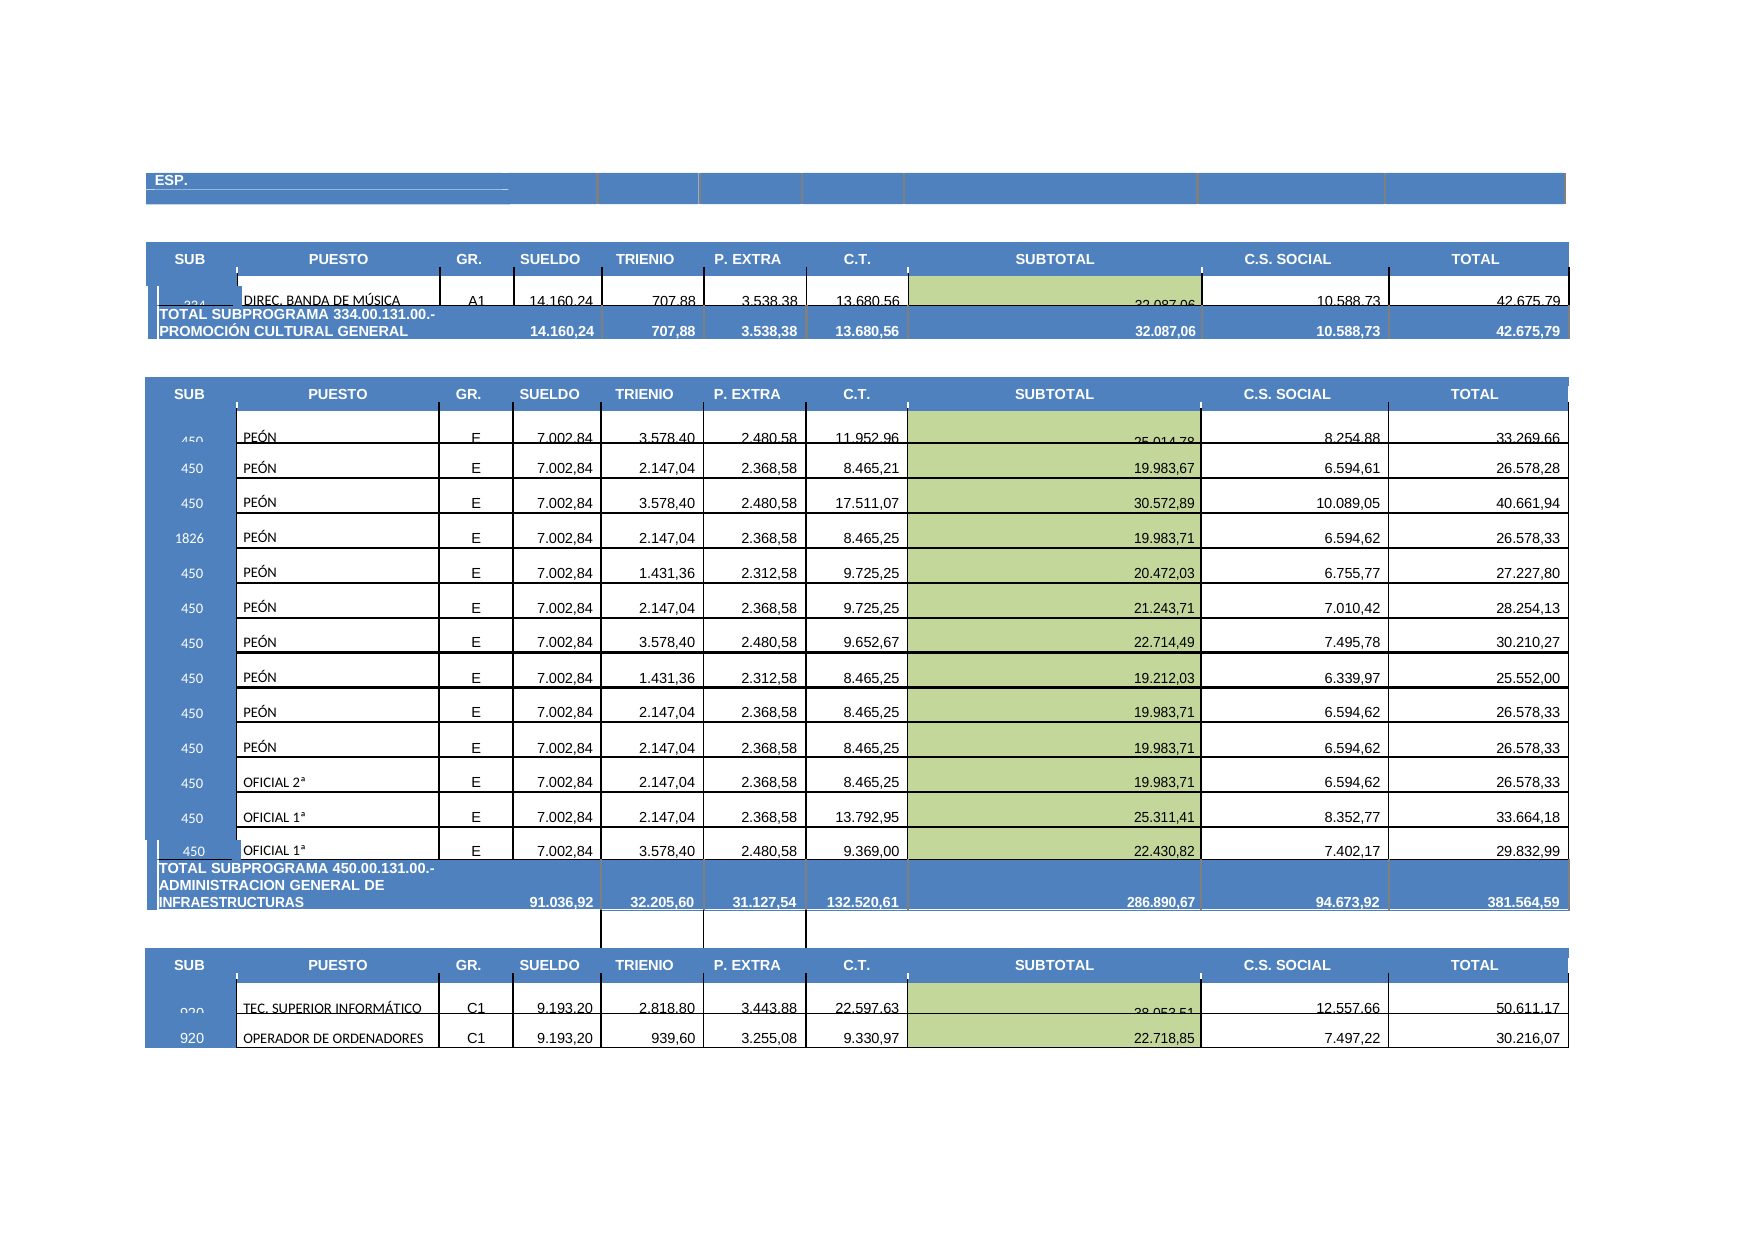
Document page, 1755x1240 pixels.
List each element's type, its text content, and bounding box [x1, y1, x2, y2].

table_cell 25.311,41 [908, 793, 1200, 826]
table_cell 6.594,62 [1202, 723, 1388, 756]
table_cell 939,60 [602, 1014, 703, 1047]
table_cell 3.578,40 [602, 411, 703, 442]
table_cell 17.511,07 [807, 479, 907, 512]
table_cell A1 [441, 276, 513, 305]
table_cell PEÓN [237, 584, 438, 617]
table_cell 9.652,67 [807, 619, 907, 651]
table_cell E [440, 758, 512, 791]
table_cell 2.147,04 [602, 758, 703, 791]
table_cell 10.089,05 [1202, 479, 1388, 512]
table_cell 2.312,58 [704, 654, 805, 686]
table_cell 2.368,58 [704, 514, 805, 547]
table_cell 2.368,58 [704, 758, 805, 791]
table_cell 7.402,17 [1202, 828, 1388, 859]
table_cell 7.002,84 [514, 549, 600, 582]
table_cell 19.212,03 [908, 654, 1200, 686]
table_cell TOTAL [1395, 958, 1568, 973]
table_cell 6.594,62 [1202, 758, 1388, 791]
table_cell 7.002,84 [514, 619, 600, 651]
table_cell 132.520,61 [807, 860, 907, 909]
table_cell 25.552,00 [1389, 654, 1568, 686]
table_cell 26.578,33 [1389, 758, 1568, 791]
table_cell 29.832,99 [1389, 828, 1568, 859]
table_cell 2.147,04 [602, 584, 703, 617]
table_cell 13.680,56 [808, 306, 907, 339]
table_cell 9.193,20 [514, 983, 600, 1013]
table_cell C1 [440, 983, 512, 1013]
table_cell 450 [145, 547, 236, 582]
table_cell 22.430,82 [908, 828, 1200, 859]
table_cell 7.002,84 [514, 584, 600, 617]
table_header PUESTO [243, 386, 433, 402]
table_cell PUESTO [243, 958, 433, 973]
table_header C.S. SOCIAL [1208, 251, 1383, 267]
table_cell 20.472,03 [908, 549, 1200, 582]
table_cell [145, 910, 600, 948]
table_cell 9.369,00 [807, 828, 907, 859]
table_cell 1.431,36 [602, 654, 703, 686]
table_cell E [440, 793, 512, 826]
table_cell 920 [145, 1014, 236, 1047]
table_cell 9.725,25 [807, 584, 907, 617]
table_cell 27.227,80 [1389, 549, 1568, 582]
table_cell E [440, 828, 512, 859]
table_cell 2.480,58 [704, 479, 805, 512]
table_cell 26.578,28 [1389, 444, 1568, 477]
table_cell 450 [145, 756, 236, 791]
table_cell 2.480,58 [704, 619, 805, 651]
table_cell PEÓN [237, 689, 438, 721]
table_cell 25.014,78 [908, 411, 1200, 442]
table_cell PEÓN [237, 444, 438, 477]
table_cell 2.147,04 [602, 689, 703, 721]
table_cell 10.588,73 [1203, 306, 1388, 339]
table_cell 94.673,92 [1202, 860, 1388, 909]
table_cell E [440, 654, 512, 686]
table_cell 3.538,38 [705, 306, 805, 339]
table_cell 26.578,33 [1389, 689, 1568, 721]
table_cell 7.002,84 [514, 758, 600, 791]
table_cell 26.578,33 [1389, 514, 1568, 547]
table_cell 12.557,66 [1202, 983, 1388, 1013]
table_cell 3.578,40 [602, 479, 703, 512]
table_cell 32.087,06 [909, 306, 1201, 339]
table_cell 450 [145, 791, 236, 826]
table_cell 31.127,54 [705, 860, 805, 909]
table_cell 7.002,84 [514, 723, 600, 756]
table_cell 450 [145, 651, 236, 686]
table_cell 10.588,73 [1203, 276, 1388, 305]
table_cell OFICIAL 2ª [237, 758, 438, 791]
table_header TRIENIO [608, 251, 698, 267]
table_cell 9.193,20 [514, 1014, 600, 1047]
table_cell 32.087,06 [909, 276, 1201, 305]
table_header GR. [445, 386, 507, 402]
table_cell [145, 826, 236, 840]
table_cell 8.465,25 [807, 514, 907, 547]
table_cell 2.480,58 [704, 411, 805, 442]
table_cell 42.675,79 [1390, 306, 1568, 339]
table_cell 21.243,71 [908, 584, 1200, 617]
table_cell 50.611,17 [1389, 983, 1568, 1013]
table_cell 707,88 [603, 276, 703, 305]
table_header SUB [145, 386, 230, 402]
table_cell 2.147,04 [602, 514, 703, 547]
table_cell 8.254,88 [1202, 411, 1388, 442]
table_cell 7.002,84 [514, 444, 600, 477]
table_cell 1826 [145, 513, 236, 547]
table_cell 7.002,84 [514, 689, 600, 721]
table_cell 2.312,58 [704, 549, 805, 582]
table_cell 6.594,61 [1202, 444, 1388, 477]
table_cell 19.983,71 [908, 514, 1200, 547]
table_cell TRIENIO [608, 958, 697, 973]
table_cell 450 [145, 618, 236, 651]
table_cell 19.983,67 [908, 444, 1200, 477]
table_header P. EXTRA [710, 251, 800, 267]
table_header TRIENIO [608, 386, 697, 402]
table_cell E [440, 514, 512, 547]
table_cell 2.147,04 [602, 723, 703, 756]
table_cell 2.368,58 [704, 793, 805, 826]
table_cell 13.680,56 [807, 276, 908, 305]
table_cell 3.255,08 [704, 1014, 805, 1047]
table_cell 40.661,94 [1389, 479, 1568, 512]
table_header P. EXTRA [710, 386, 800, 402]
table_cell 450 [145, 721, 236, 756]
table_cell 22.714,49 [908, 619, 1200, 651]
table_cell [146, 276, 237, 286]
table_header C.S. SOCIAL [1208, 386, 1382, 402]
table_cell 7.002,84 [514, 479, 600, 512]
table_cell 13.792,95 [807, 793, 907, 826]
table_cell C1 [440, 1014, 512, 1047]
table_header TOTAL [1395, 386, 1568, 402]
table_cell 3.538,38 [705, 276, 806, 305]
table_header GR. [446, 251, 508, 267]
table_cell OFICIAL 1ª [237, 793, 438, 826]
table_cell TOTAL SUBPROGRAMA 450.00.131.00.- ADMINISTRACION GENERAL DE INFRAESTRUCTURAS 91.036,92 [159, 860, 600, 909]
table_cell PEÓN [237, 411, 438, 442]
table_cell 6.755,77 [1202, 549, 1388, 582]
table_cell 6.594,62 [1202, 689, 1388, 721]
table_header SUELDO [519, 386, 595, 402]
table_cell E [440, 444, 512, 477]
table_cell 8.352,77 [1202, 793, 1388, 826]
table_cell 2.818,80 [602, 983, 703, 1013]
table_cell 7.002,84 [514, 514, 600, 547]
table_cell 22.718,85 [908, 1014, 1200, 1047]
table_cell 19.983,71 [908, 758, 1200, 791]
table_cell PEÓN [237, 479, 438, 512]
table_cell 381.564,59 [1390, 860, 1568, 909]
table_cell TEC. SUPERIOR INFORMÁTICO [237, 983, 438, 1013]
table_cell 450 [145, 477, 236, 512]
table_cell 7.002,84 [514, 654, 600, 686]
table_cell 42.675,79 [1390, 276, 1568, 305]
table_header SUBTOTAL [914, 386, 1195, 402]
table_cell 450 [159, 840, 232, 859]
table_cell 19.983,71 [908, 723, 1200, 756]
table_cell 22.597,63 [807, 983, 907, 1013]
table_cell 28.254,13 [1389, 584, 1568, 617]
table_cell OFICIAL 1ª [237, 828, 438, 859]
table_header TOTAL [1395, 251, 1569, 267]
table_cell 30.210,27 [1389, 619, 1568, 651]
table_cell 11.952,96 [807, 411, 907, 442]
table_cell 1.431,36 [602, 549, 703, 582]
table_cell 2.368,58 [704, 584, 805, 617]
table_cell 26.578,33 [1389, 723, 1568, 756]
table_cell E [440, 549, 512, 582]
table_cell 7.010,42 [1202, 584, 1388, 617]
table_cell E [440, 411, 512, 442]
table_cell 286.890,67 [909, 860, 1200, 909]
table_cell OPERADOR DE ORDENADORES [237, 1014, 438, 1047]
table_cell 7.495,78 [1202, 619, 1388, 651]
table_cell 9.725,25 [807, 549, 907, 582]
table_cell 9.330,97 [807, 1014, 907, 1047]
table_cell 2.480,58 [704, 828, 805, 859]
table_cell P. EXTRA [710, 958, 800, 973]
table_cell 8.465,21 [807, 444, 907, 477]
table_cell 7.497,22 [1202, 1014, 1388, 1047]
table_cell PEÓN [237, 549, 438, 582]
table_cell 6.339,97 [1202, 654, 1388, 686]
table_cell 450 [145, 443, 236, 477]
table_cell 450 [145, 582, 236, 617]
table_cell [602, 911, 703, 948]
table_cell 2.368,58 [704, 689, 805, 721]
table_cell SUELDO [519, 958, 595, 973]
table_cell 30.572,89 [908, 479, 1200, 512]
table_cell 707,88 [603, 306, 703, 339]
table_cell 2.368,58 [704, 444, 805, 477]
table_cell 3.578,40 [602, 828, 703, 859]
table_cell 920 [145, 983, 236, 1013]
table_cell 3.578,40 [602, 619, 703, 651]
table_cell 38.053,51 [908, 983, 1200, 1013]
table_cell 7.002,84 [514, 793, 600, 826]
table_cell 450 [145, 688, 236, 721]
table_cell 7.002,84 [514, 828, 600, 859]
table_cell E [440, 619, 512, 651]
table_cell C.T. [812, 958, 901, 973]
table_header C.T. [812, 386, 901, 402]
table_cell 33.664,18 [1389, 793, 1568, 826]
table_header PUESTO [244, 251, 434, 267]
table_cell E [440, 723, 512, 756]
table_cell E [440, 689, 512, 721]
table_cell PEÓN [237, 654, 438, 686]
table_cell 8.465,25 [807, 723, 907, 756]
table_cell 7.002,84 [514, 411, 600, 442]
table_cell 8.465,25 [807, 758, 907, 791]
table_cell E [440, 479, 512, 512]
table_cell [807, 911, 1568, 948]
table_cell GR. [445, 958, 507, 973]
table_cell 8.465,25 [807, 654, 907, 686]
table_cell 14.160,24 [515, 276, 601, 305]
table_cell 2.147,04 [602, 444, 703, 477]
table_cell 33.269,66 [1389, 411, 1568, 442]
table_header C.T. [813, 251, 902, 267]
table_cell SUBTOTAL [914, 958, 1195, 973]
table_cell PEÓN [237, 723, 438, 756]
table_cell 6.594,62 [1202, 514, 1388, 547]
table_cell 334 [159, 286, 233, 305]
table_cell 30.216,07 [1389, 1014, 1568, 1047]
table_cell PEÓN [237, 619, 438, 651]
table_cell C.S. SOCIAL [1208, 958, 1382, 973]
table_cell 32.205,60 [602, 860, 703, 909]
table_cell DIREC. BANDA DE MÚSICA [238, 276, 439, 305]
table_header SUBTOTAL [915, 251, 1196, 267]
table_cell 2.368,58 [704, 723, 805, 756]
table_header SUELDO [520, 251, 596, 267]
table_cell 3.443,88 [704, 983, 805, 1013]
table_cell TOTAL SUBPROGRAMA 334.00.131.00.- PROMOCIÓN CULTURAL GENERAL 14.160,24 [159, 306, 601, 339]
table_cell E [440, 584, 512, 617]
table_cell [704, 911, 805, 948]
table_cell SUB [145, 958, 230, 973]
table_cell 19.983,71 [908, 689, 1200, 721]
table_cell PEÓN [237, 514, 438, 547]
table_cell 450 [145, 411, 236, 442]
table_header SUB [146, 251, 231, 267]
table_cell 2.147,04 [602, 793, 703, 826]
table_cell 8.465,25 [807, 689, 907, 721]
